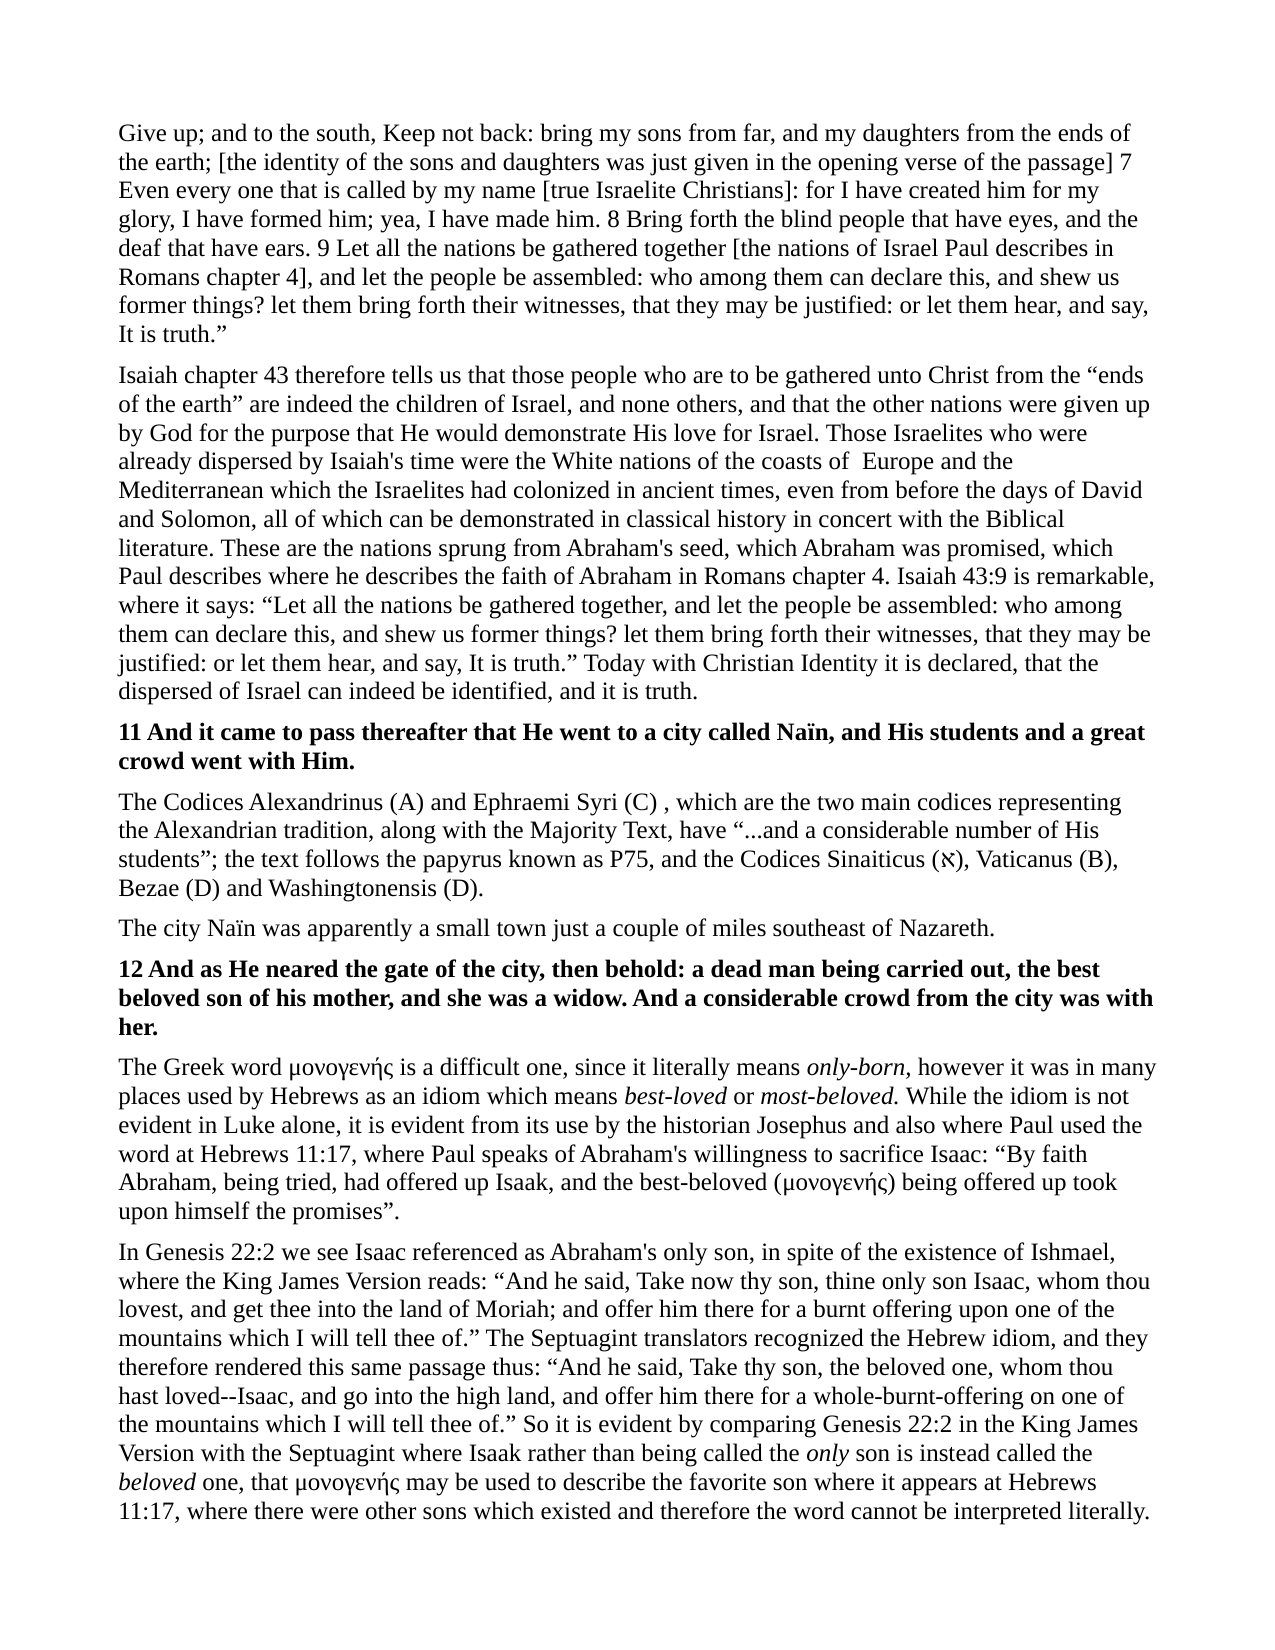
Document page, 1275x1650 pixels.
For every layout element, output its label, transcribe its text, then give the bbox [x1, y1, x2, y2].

text 11 And it came to pass thereafter that He went to a city called Naïn, and His students and a great crowd went with Him. [118, 717, 1157, 774]
text The Codices Alexandrinus (A) and Ephraemi Syri (C) , which are the two main codices representing the Alexandrian tradition, along with the Majority Text, have “...and a considerable number of His students”; the text follows the papyrus known as P75, and the Codices Sinaiticus (א), Vaticanus (B), Bezae (D) and Washingtonensis (D). [118, 787, 1157, 902]
text The Greek word μονογενής is a difficult one, since it literally means only-born, however it was in many places used by Hebrews as an idiom which means best-loved or most-beloved. While the idiom is not evident in Luke alone, it is evident from its use by the historian Josephus and also where Paul used the word at Hebrews 11:17, where Paul speaks of Abraham's willingness to sacrifice Isaac: “By faith Abraham, being tried, had offered up Isaak, and the best-beloved (μονογενής) being offered up took upon himself the promises”. [118, 1052, 1157, 1225]
text In Genesis 22:2 we see Isaac referenced as Abraham's only son, in spite of the existence of Ishmael, where the King James Version reads: “And he said, Take now thy son, thine only son Isaac, whom thou lovest, and get thee into the land of Moriah; and offer him there for a burnt offering upon one of the mountains which I will tell thee of.” The Septuagint translators recognized the Hebrew idiom, and they therefore rendered this same passage thus: “And he said, Take thy son, the beloved one, whom thou hast loved--Isaac, and go into the high land, and offer him there for a whole-burnt-offering on one of the mountains which I will tell thee of.” So it is evident by comparing Genesis 22:2 in the King James Version with the Septuagint where Isaak rather than being called the only son is instead called the beloved one, that μονογενής may be used to describe the favorite son where it appears at Hebrews 11:17, where there were other sons which existed and therefore the word cannot be interpreted literally. [118, 1237, 1157, 1524]
text The city Naïn was apparently a small town just a couple of miles southeast of Nazareth. [118, 913, 1157, 942]
text Isaiah chapter 43 therefore tells us that those people who are to be gathered unto Christ from the “ends of the earth” are indeed the children of Israel, and none others, and that the other nations were given up by God for the purpose that He would demonstrate His love for Israel. Those Israelites who were already dispersed by Isaiah's time were the White nations of the coasts of Europe and the Mediterranean which the Israelites had colonized in ancient times, even from before the days of David and Solomon, all of which can be demonstrated in classical history in concert with the Biblical literature. These are the nations sprung from Abraham's seed, which Abraham was promised, which Paul describes where he describes the faith of Abraham in Romans chapter 4. Isaiah 43:9 is remarkable, where it says: “Let all the nations be gathered together, and let the people be assembled: who among them can declare this, and shew us former things? let them bring forth their witnesses, that they may be justified: or let them hear, and say, It is truth.” Today with Christian Identity it is declared, that the dispersed of Israel can indeed be identified, and it is truth. [118, 360, 1157, 705]
text 12 And as He neared the gate of the city, then behold: a dead man being carried out, the best beloved son of his mother, and she was a widow. And a considerable crowd from the city was with her. [118, 954, 1157, 1041]
text Give up; and to the south, Keep not back: bring my sons from far, and my daughters from the ends of the earth; [the identity of the sons and daughters was just given in the opening verse of the passage] 7 Even every one that is called by my name [true Israelite Christians]: for I have created him for my glory, I have formed him; yea, I have made him. 8 Bring forth the blind people that have eyes, and the deaf that have ears. 9 Let all the nations be gathered together [the nations of Israel Paul describes in Romans chapter 4], and let the people be assembled: who among them can declare this, and shew us former things? let them bring forth their witnesses, that they may be justified: or let them hear, and say, It is truth.” [118, 118, 1157, 348]
